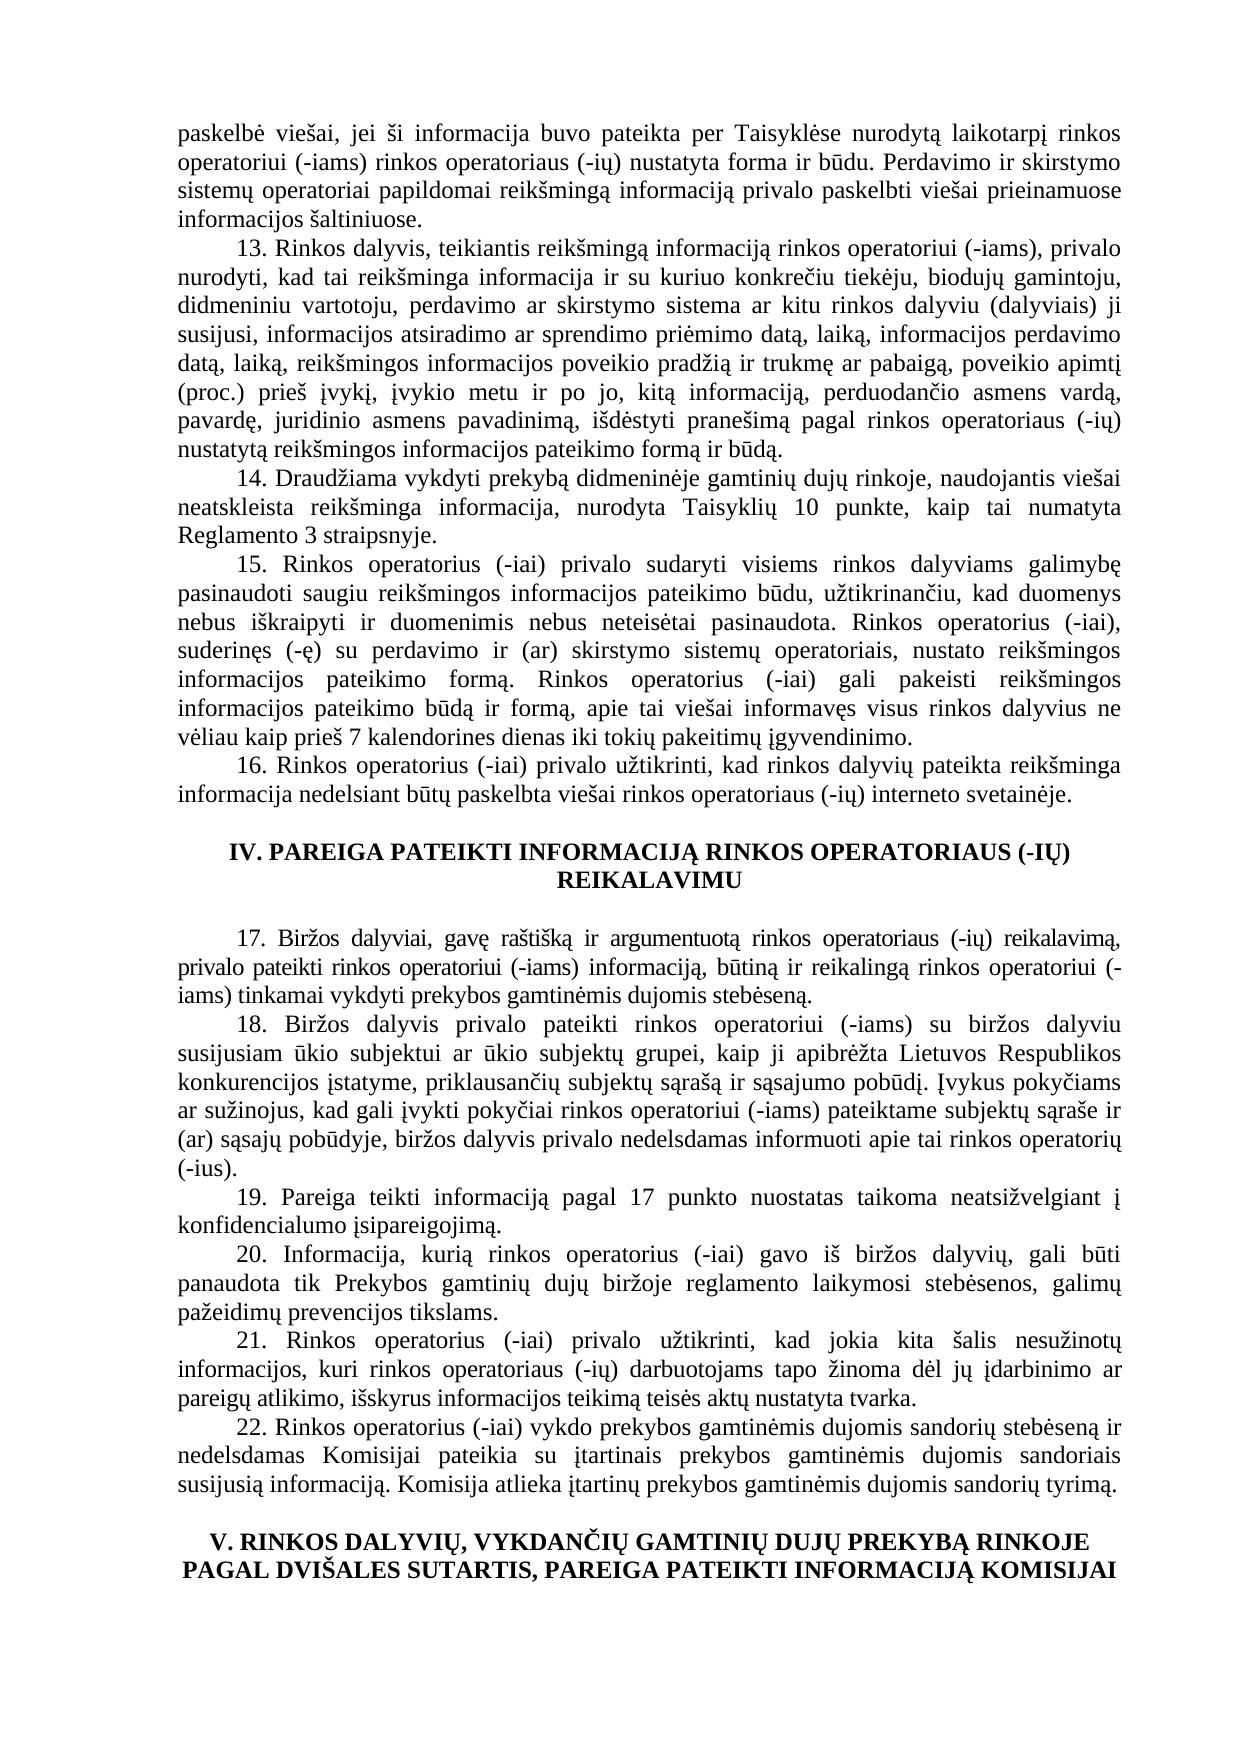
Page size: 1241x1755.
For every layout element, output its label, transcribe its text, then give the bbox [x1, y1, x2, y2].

text 17. Biržos dalyviai, gavę raštišką ir argumentuotą rinkos operatoriaus (-ių) reikalavimą, privalo pateikti rinkos operatoriui (-iams) informaciją, būtiną ir reikalingą rinkos operatoriui (-iams) tinkamai vykdyti prekybos gamtinėmis dujomis stebėseną. [177, 923, 1122, 1009]
text 19. Pareiga teikti informaciją pagal 17 punkto nuostatas taikoma neatsižvelgiant į konfidencialumo įsipareigojimą. [177, 1182, 1122, 1239]
text 22. Rinkos operatorius (-iai) vykdo prekybos gamtinėmis dujomis sandorių stebėseną ir nedelsdamas Komisijai pateikia su įtartinais prekybos gamtinėmis dujomis sandoriais susijusią informaciją. Komisija atlieka įtartinų prekybos gamtinėmis dujomis sandorių tyrimą. [177, 1412, 1122, 1498]
text V. RINKOS DALYVIŲ, VYKDANČIŲ GAMTINIŲ DUJŲ PREKYBĄ RINKOJE PAGAL DVIŠALES SUTARTIS, PAREIGA PATEIKTI INFORMACIJĄ KOMISIJAI [177, 1527, 1122, 1584]
text 20. Informacija, kurią rinkos operatorius (-iai) gavo iš biržos dalyvių, gali būti panaudota tik Prekybos gamtinių dujų biržoje reglamento laikymosi stebėsenos, galimų pažeidimų prevencijos tikslams. [177, 1239, 1122, 1326]
text 15. Rinkos operatorius (-iai) privalo sudaryti visiems rinkos dalyviams galimybę pasinaudoti saugiu reikšmingos informacijos pateikimo būdu, užtikrinančiu, kad duomenys nebus iškraipyti ir duomenimis nebus neteisėtai pasinaudota. Rinkos operatorius (-iai), suderinęs (-ę) su perdavimo ir (ar) skirstymo sistemų operatoriais, nustato reikšmingos informacijos pateikimo formą. Rinkos operatorius (-iai) gali pakeisti reikšmingos informacijos pateikimo būdą ir formą, apie tai viešai informavęs visus rinkos dalyvius ne vėliau kaip prieš 7 kalendorines dienas iki tokių pakeitimų įgyvendinimo. [177, 549, 1122, 751]
text 14. Draudžiama vykdyti prekybą didmeninėje gamtinių dujų rinkoje, naudojantis viešai neatskleista reikšminga informacija, nurodyta Taisyklių 10 punkte, kaip tai numatyta Reglamento 3 straipsnyje. [177, 463, 1122, 549]
text 16. Rinkos operatorius (-iai) privalo užtikrinti, kad rinkos dalyvių pateikta reikšminga informacija nedelsiant būtų paskelbta viešai rinkos operatoriaus (-ių) interneto svetainėje. [177, 751, 1122, 808]
text paskelbė viešai, jei ši informacija buvo pateikta per Taisyklėse nurodytą laikotarpį rinkos operatoriui (-iams) rinkos operatoriaus (-ių) nustatyta forma ir būdu. Perdavimo ir skirstymo sistemų operatoriai papildomai reikšmingą informaciją privalo paskelbti viešai prieinamuose informacijos šaltiniuose. [177, 118, 1122, 233]
text 21. Rinkos operatorius (-iai) privalo užtikrinti, kad jokia kita šalis nesužinotų informacijos, kuri rinkos operatoriaus (-ių) darbuotojams tapo žinoma dėl jų įdarbinimo ar pareigų atlikimo, išskyrus informacijos teikimą teisės aktų nustatyta tvarka. [177, 1326, 1122, 1412]
text IV. PAREIGA PATEIKTI INFORMACIJĄ RINKOS OPERATORIAUS (-ių) REIKALAVIMU [177, 837, 1122, 894]
text 18. Biržos dalyvis privalo pateikti rinkos operatoriui (-iams) su biržos dalyviu susijusiam ūkio subjektui ar ūkio subjektų grupei, kaip ji apibrėžta Lietuvos Respublikos konkurencijos įstatyme, priklausančių subjektų sąrašą ir sąsajumo pobūdį. Įvykus pokyčiams ar sužinojus, kad gali įvykti pokyčiai rinkos operatoriui (-iams) pateiktame subjektų sąraše ir (ar) sąsajų pobūdyje, biržos dalyvis privalo nedelsdamas informuoti apie tai rinkos operatorių (-ius). [177, 1009, 1122, 1182]
text 13. Rinkos dalyvis, teikiantis reikšmingą informaciją rinkos operatoriui (-iams), privalo nurodyti, kad tai reikšminga informacija ir su kuriuo konkrečiu tiekėju, biodujų gamintoju, didmeniniu vartotoju, perdavimo ar skirstymo sistema ar kitu rinkos dalyviu (dalyviais) ji susijusi, informacijos atsiradimo ar sprendimo priėmimo datą, laiką, informacijos perdavimo datą, laiką, reikšmingos informacijos poveikio pradžią ir trukmę ar pabaigą, poveikio apimtį (proc.) prieš įvykį, įvykio metu ir po jo, kitą informaciją, perduodančio asmens vardą, pavardę, juridinio asmens pavadinimą, išdėstyti pranešimą pagal rinkos operatoriaus (-ių) nustatytą reikšmingos informacijos pateikimo formą ir būdą. [177, 233, 1122, 463]
